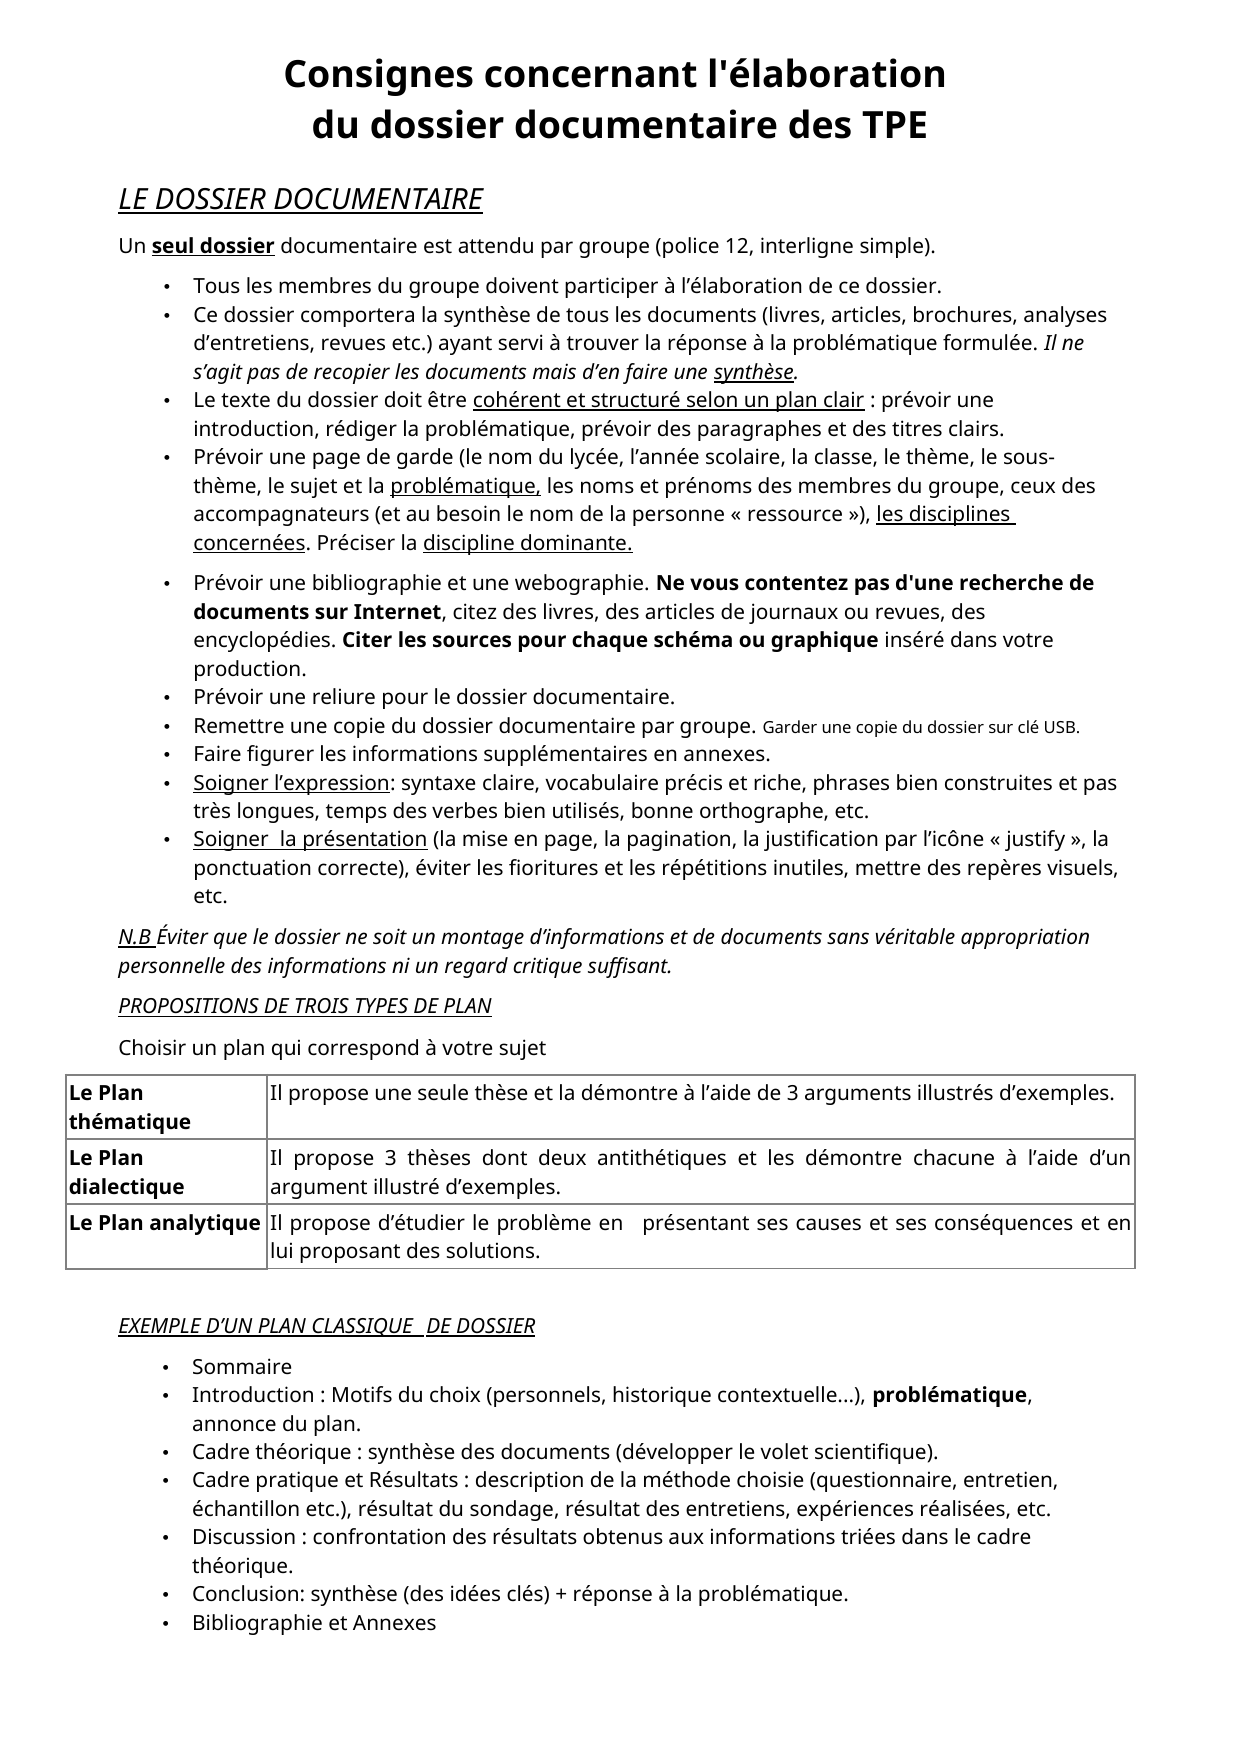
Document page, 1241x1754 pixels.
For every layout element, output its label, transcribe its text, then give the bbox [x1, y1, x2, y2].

list Prévoir une page de garde (le nom du lycée, l’année scolaire, la classe, le thème, le sous-thème, le sujet et la problématique, les noms et prénoms des membres du groupe, ceux des accompagnateurs (et au besoin le nom de la personne « ressource »), les disciplines concernées. Préciser la discipline dominante. [164, 442, 1122, 556]
list Tous les membres du groupe doivent participer à l’élaboration de ce dossier. [164, 272, 1122, 300]
list Prévoir une reliure pour le dossier documentaire. [164, 682, 1122, 711]
table_cell Il propose d’étudier le problème en présentant ses causes et ses conséquences et en lui proposant des solutions. [268, 1205, 1134, 1268]
list Bibliographie et Annexes [162, 1608, 1122, 1636]
text LE DOSSIER DOCUMENTAIRE [118, 178, 1122, 218]
list Soigner la présentation (la mise en page, la pagination, la justification par l’icône « justify », la ponctuation correcte), éviter les fioritures et les répétitions inutiles, mettre des repères visuels, etc. [164, 824, 1122, 910]
text Choisir un plan qui correspond à votre sujet [118, 1033, 1122, 1061]
subtitle du dossier documentaire des TPE [118, 98, 1122, 149]
list Prévoir une bibliographie et une webographie. Ne vous contentez pas d'une recherche de documents sur Internet, citez des livres, des articles de journaux ou revues, des encyclopédies. Citer les sources pour chaque schéma ou graphique inséré dans votre production. [164, 568, 1122, 682]
list Conclusion: synthèse (des idées clés) + réponse à la problématique. [162, 1579, 1122, 1608]
table_cell Le Plan dialectique [67, 1140, 266, 1203]
text PROPOSITIONS DE TROIS TYPES DE PLAN [118, 992, 1122, 1020]
list Sommaire [162, 1352, 1122, 1380]
text N.B Éviter que le dossier ne soit un montage d’informations et de documents sans véritable appropriation personnelle des informations ni un regard critique suffisant. [118, 922, 1122, 979]
list Discussion : confrontation des résultats obtenus aux informations triées dans le cadre théorique. [162, 1522, 1122, 1579]
table_cell Le Plan analytique [67, 1205, 266, 1268]
list Faire figurer les informations supplémentaires en annexes. [164, 739, 1122, 768]
list Soigner l’expression: syntaxe claire, vocabulaire précis et riche, phrases bien construites et pas très longues, temps des verbes bien utilisés, bonne orthographe, etc. [164, 768, 1122, 824]
subtitle Consignes concernant l'élaboration [118, 47, 1122, 98]
list Introduction : Motifs du choix (personnels, historique contextuelle...), problématique, annonce du plan. [162, 1380, 1122, 1437]
text Un seul dossier documentaire est attendu par groupe (police 12, interligne simple). [118, 231, 1122, 259]
list Ce dossier comportera la synthèse de tous les documents (livres, articles, brochures, analyses d’entretiens, revues etc.) ayant servi à trouver la réponse à la problématique formulée. Il ne s’agit pas de recopier les documents mais d’en faire une synthèse. [164, 300, 1122, 385]
list Remettre une copie du dossier documentaire par groupe. Garder une copie du dossier sur clé USB. [164, 711, 1122, 739]
text EXEMPLE D’UN PLAN CLASSIQUE DE DOSSIER [118, 1311, 1122, 1339]
table_cell Il propose 3 thèses dont deux antithétiques et les démontre chacune à l’aide d’un argument illustré d’exemples. [268, 1140, 1134, 1203]
table_header Il propose une seule thèse et la démontre à l’aide de 3 arguments illustrés d’exemples. [268, 1076, 1134, 1138]
list Cadre pratique et Résultats : description de la méthode choisie (questionnaire, entretien, échantillon etc.), résultat du sondage, résultat des entretiens, expériences réalisées, etc. [162, 1466, 1122, 1522]
list Cadre théorique : synthèse des documents (développer le volet scientifique). [162, 1437, 1122, 1466]
list Le texte du dossier doit être cohérent et structuré selon un plan clair : prévoir une introduction, rédiger la problématique, prévoir des paragraphes et des titres clairs. [164, 385, 1122, 442]
table_header Le Plan thématique [67, 1076, 266, 1138]
